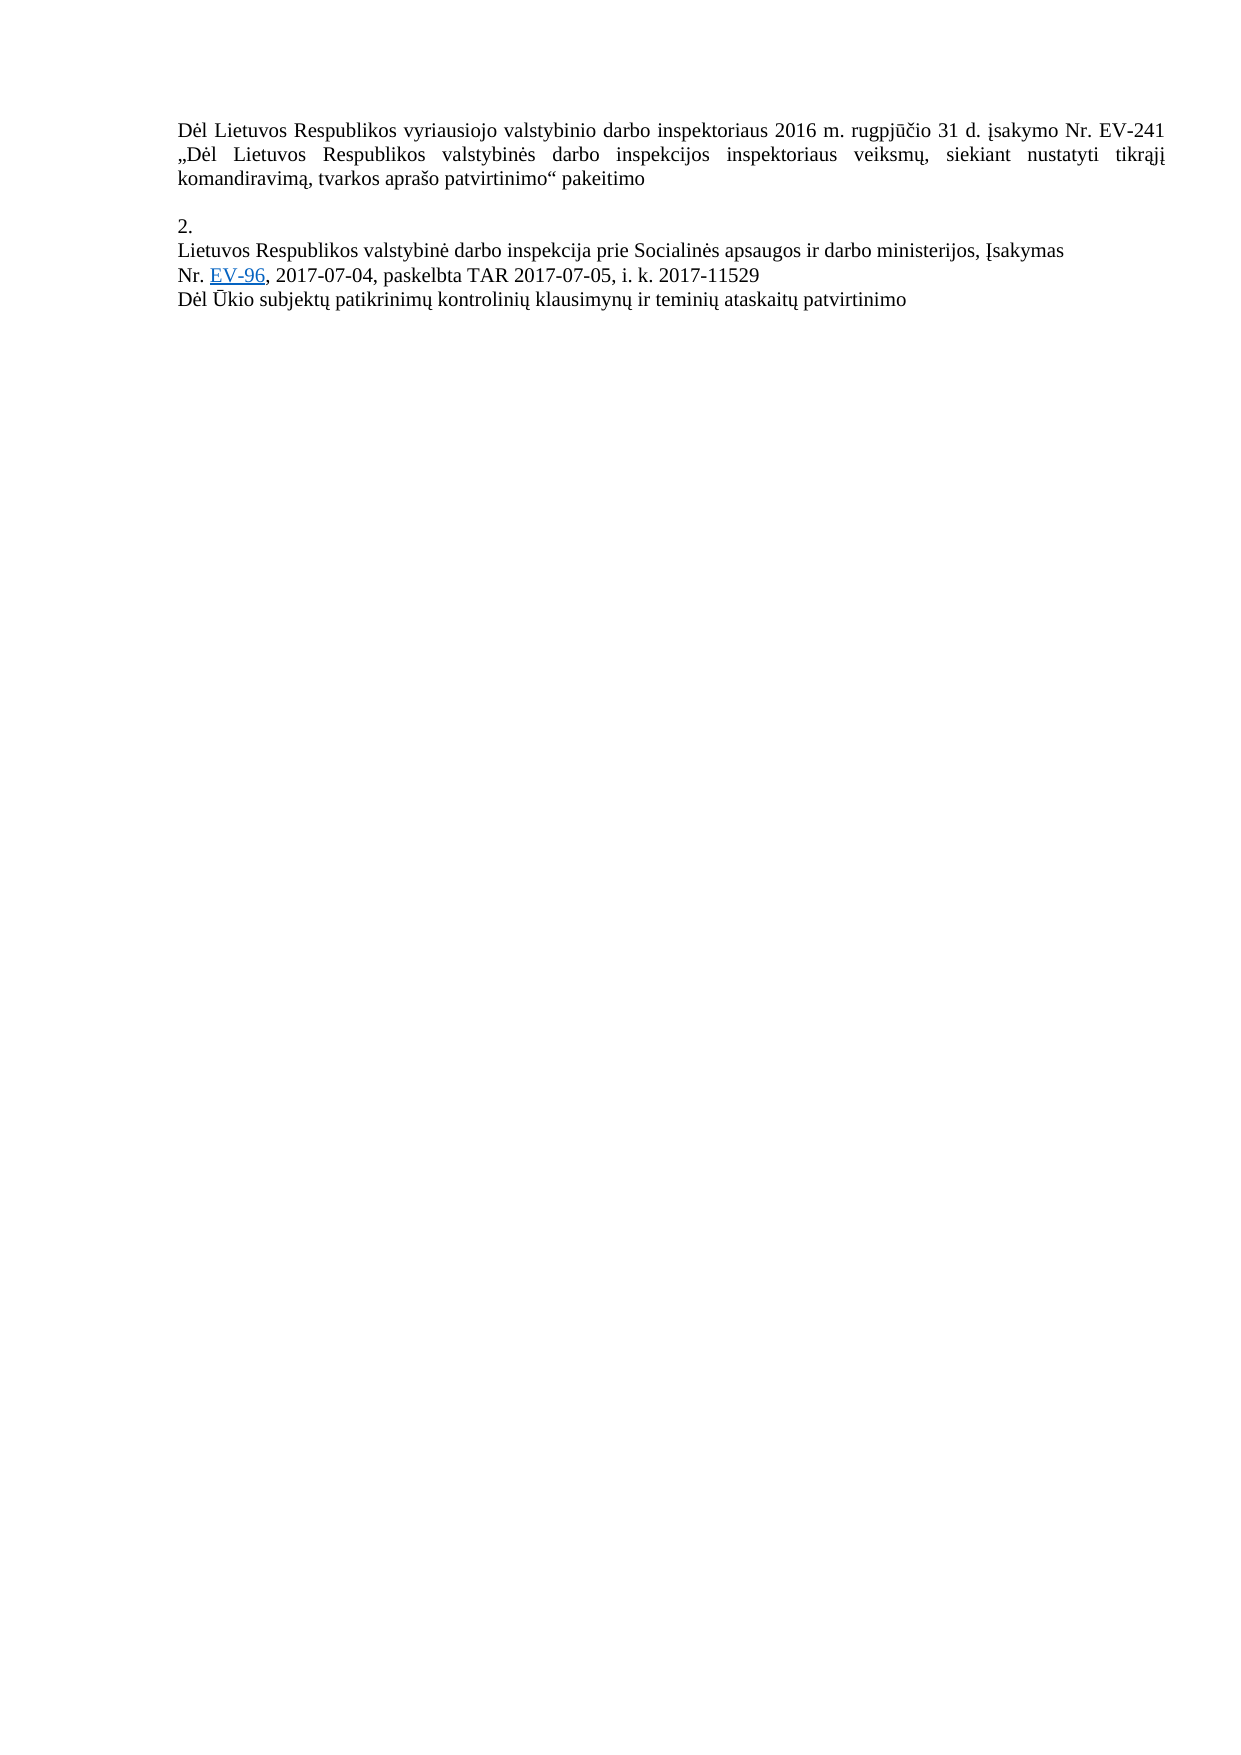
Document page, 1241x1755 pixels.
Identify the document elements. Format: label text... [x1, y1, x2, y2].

text Nr. EV-96, 2017-07-04, paskelbta TAR 2017-07-05, i. k. 2017-11529 [177, 262, 1166, 287]
text 2. [177, 214, 1166, 238]
text Lietuvos Respublikos valstybinė darbo inspekcija prie Socialinės apsaugos ir darbo ministerijos, Įsakymas [177, 238, 1166, 262]
text Dėl Lietuvos Respublikos vyriausiojo valstybinio darbo inspektoriaus 2016 m. rugpjūčio 31 d. įsakymo Nr. EV-241 „Dėl Lietuvos Respublikos valstybinės darbo inspekcijos inspektoriaus veiksmų, siekiant nustatyti tikrąjį komandiravimą, tvarkos aprašo patvirtinimo“ pakeitimo [177, 118, 1166, 190]
text Dėl Ūkio subjektų patikrinimų kontrolinių klausimynų ir teminių ataskaitų patvirtinimo [177, 287, 1166, 311]
